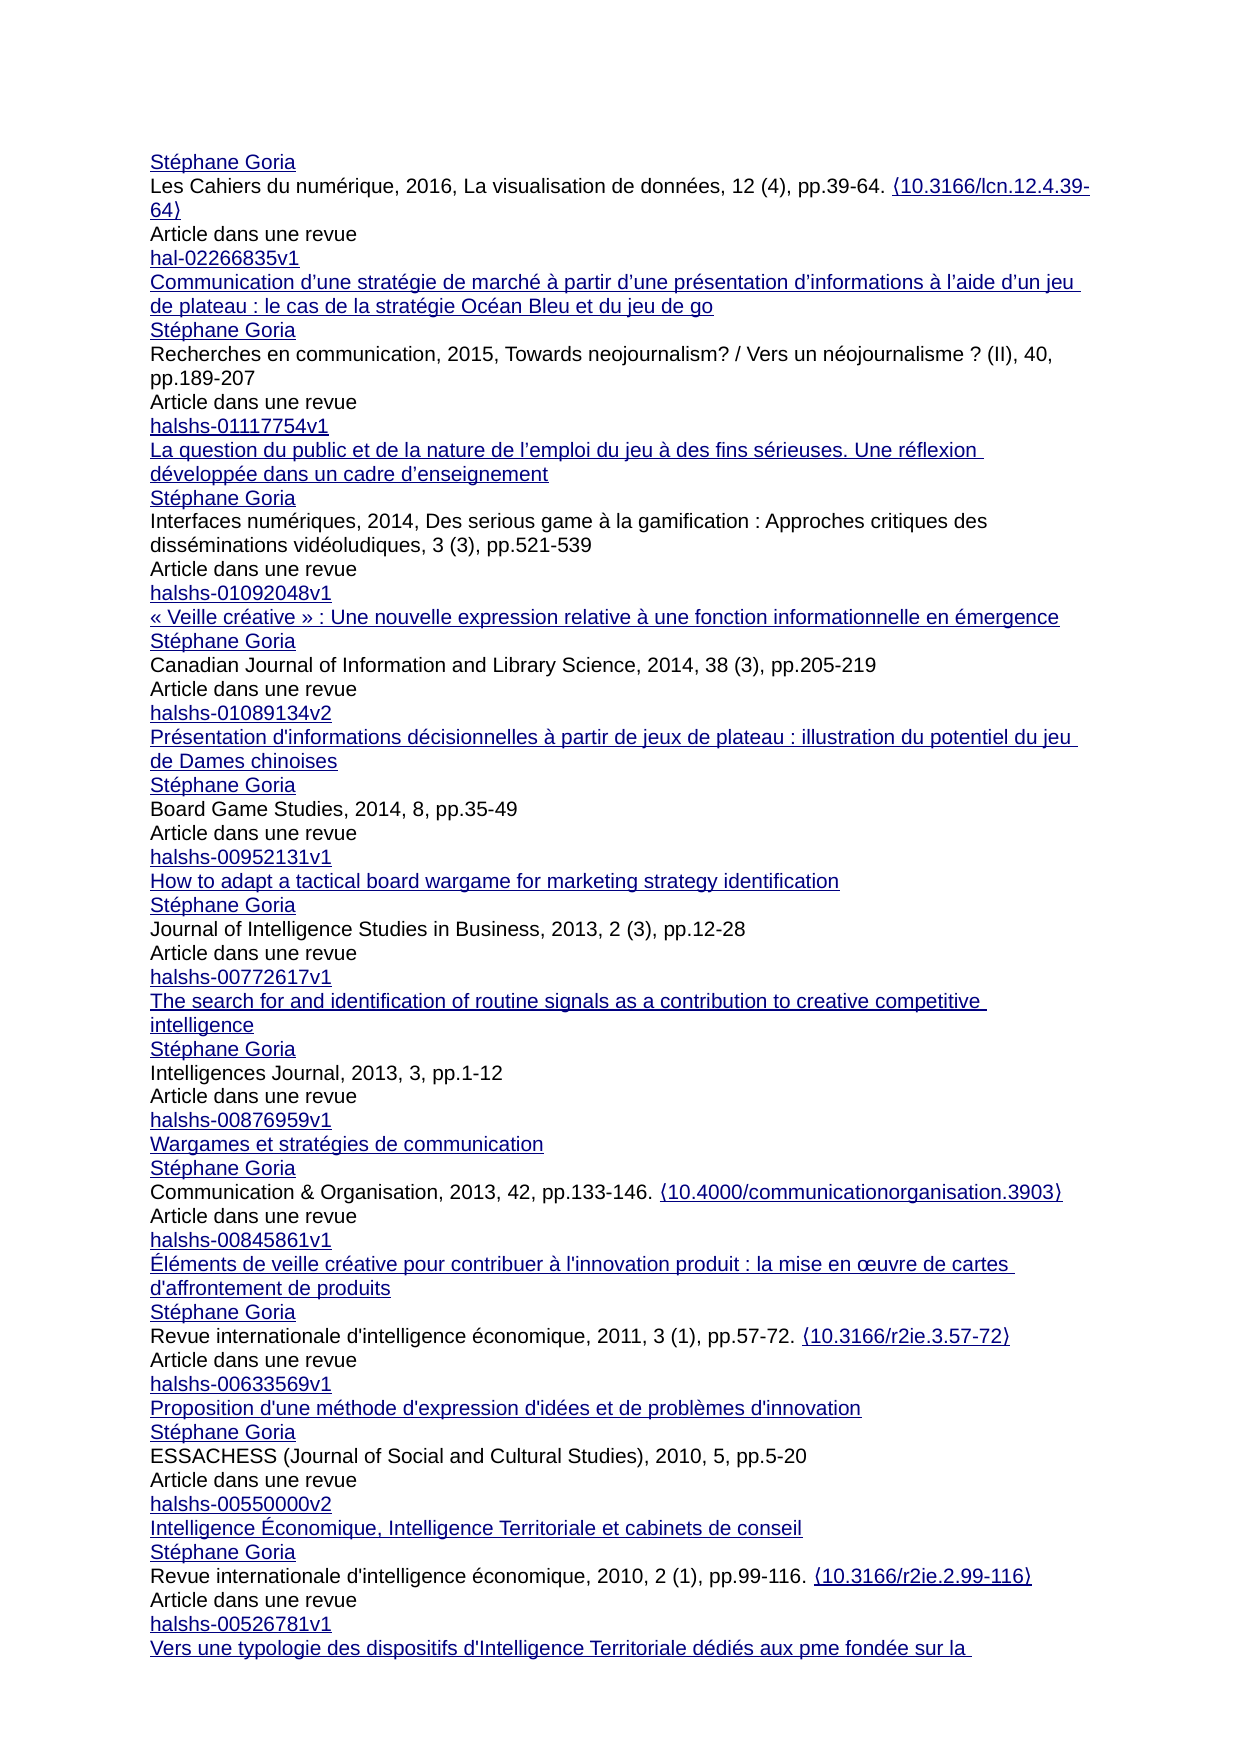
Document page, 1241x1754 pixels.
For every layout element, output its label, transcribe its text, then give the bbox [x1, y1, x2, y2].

table_cell Communication d’une stratégie de marché à partir d’une présentation d’informations à l’aide d’un jeu de plateau : le cas de la stratégie Océan Bleu et du jeu de go Stéphane Goria Recherches en communication, 2015, Towards neojournalism? / Vers un néojournalisme ? (II), 40, pp.189-207 Article dans une revue halshs-01117754v1 [150, 270, 1090, 437]
table_cell Proposition d'une méthode d'expression d'idées et de problèmes d'innovation Stéphane Goria ESSACHESS (Journal of Social and Cultural Studies), 2010, 5, pp.5-20 Article dans une revue halshs-00550000v2 [150, 1396, 1090, 1516]
table_cell Vers une typologie des dispositifs d'Intelligence Territoriale dédiés aux pme fondée sur la [150, 1635, 1090, 1659]
table_cell Stéphane Goria Les Cahiers du numérique, 2016, La visualisation de données, 12 (4), pp.39-64. ⟨10.3166/lcn.12.4.39-64⟩ Article dans une revue hal-02266835v1 [150, 150, 1090, 270]
table_cell La question du public et de la nature de l’emploi du jeu à des fins sérieuses. Une réflexion développée dans un cadre d’enseignement Stéphane Goria Interfaces numériques, 2014, Des serious game à la gamification : Approches critiques des disséminations vidéoludiques, 3 (3), pp.521-539 Article dans une revue halshs-01092048v1 [150, 438, 1090, 605]
table_cell How to adapt a tactical board wargame for marketing strategy identification Stéphane Goria Journal of Intelligence Studies in Business, 2013, 2 (3), pp.12-28 Article dans une revue halshs-00772617v1 [150, 869, 1090, 988]
table_cell Intelligence Économique, Intelligence Territoriale et cabinets de conseil Stéphane Goria Revue internationale d'intelligence économique, 2010, 2 (1), pp.99-116. ⟨10.3166/r2ie.2.99-116⟩ Article dans une revue halshs-00526781v1 [150, 1516, 1090, 1635]
table_cell Wargames et stratégies de communication Stéphane Goria Communication & Organisation, 2013, 42, pp.133-146. ⟨10.4000/communicationorganisation.3903⟩ Article dans une revue halshs-00845861v1 [150, 1132, 1090, 1252]
table_cell Éléments de veille créative pour contribuer à l'innovation produit : la mise en œuvre de cartes d'affrontement de produits Stéphane Goria Revue internationale d'intelligence économique, 2011, 3 (1), pp.57-72. ⟨10.3166/r2ie.3.57-72⟩ Article dans une revue halshs-00633569v1 [150, 1252, 1090, 1396]
table_cell The search for and identification of routine signals as a contribution to creative competitive intelligence Stéphane Goria Intelligences Journal, 2013, 3, pp.1-12 Article dans une revue halshs-00876959v1 [150, 989, 1090, 1132]
table_cell Présentation d'informations décisionnelles à partir de jeux de plateau : illustration du potentiel du jeu de Dames chinoises Stéphane Goria Board Game Studies, 2014, 8, pp.35-49 Article dans une revue halshs-00952131v1 [150, 725, 1090, 869]
table_cell « Veille créative » : Une nouvelle expression relative à une fonction informationnelle en émergence Stéphane Goria Canadian Journal of Information and Library Science, 2014, 38 (3), pp.205-219 Article dans une revue halshs-01089134v2 [150, 605, 1090, 725]
